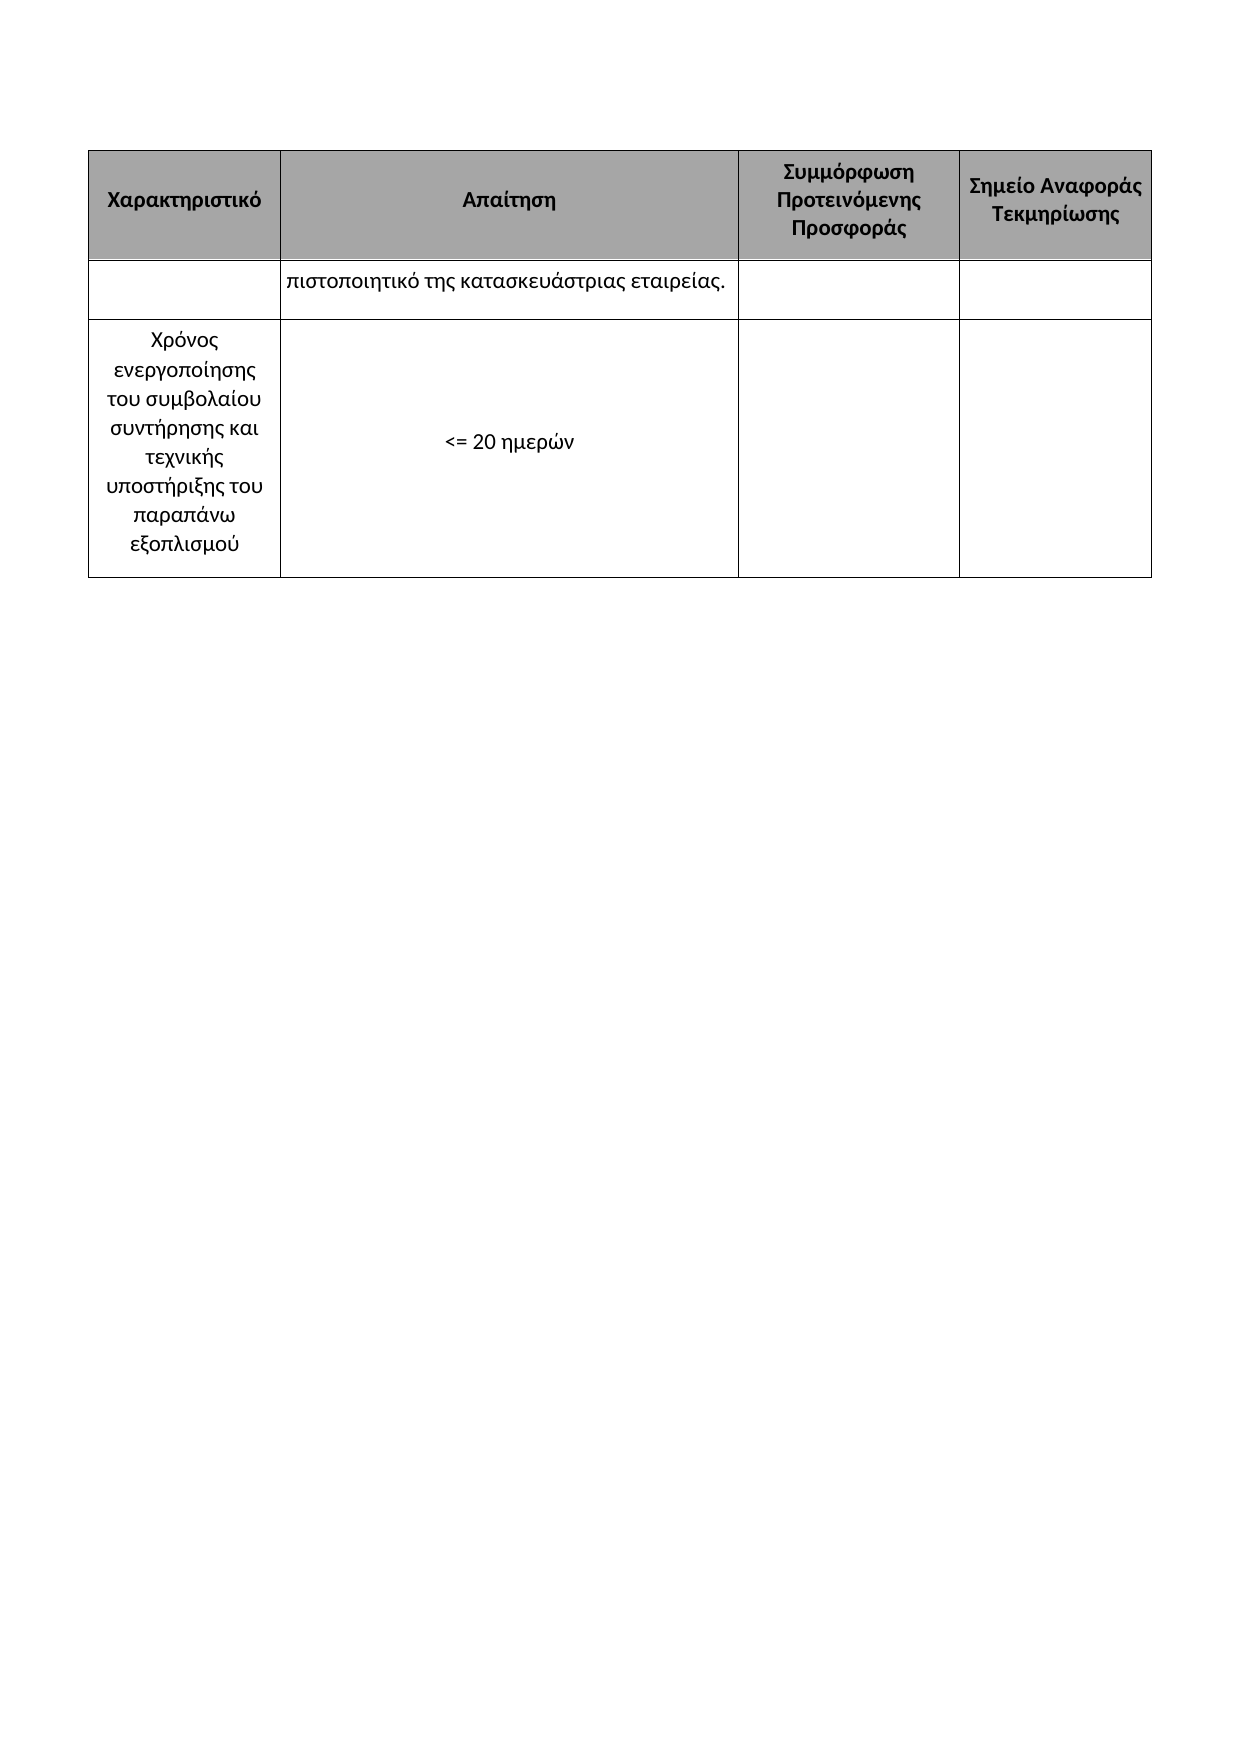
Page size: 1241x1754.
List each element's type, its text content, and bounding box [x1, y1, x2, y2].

table_header Συμμόρφωση Προτεινόμενης Προσφοράς [739, 151, 959, 259]
table_header Απαίτηση [281, 151, 738, 259]
table_cell [739, 320, 959, 577]
table_cell πιστοποιητικό της κατασκευάστριας εταιρείας. [281, 261, 738, 319]
table_cell [960, 261, 1151, 319]
table_cell [739, 261, 959, 319]
table_cell Χρόνος ενεργοποίησης του συμβολαίου συντήρησης και τεχνικής υποστήριξης του παραπάνω εξοπλισμού [89, 320, 280, 577]
table_cell [960, 320, 1151, 577]
table_cell [89, 261, 280, 319]
table_cell <= 20 ημερών [281, 320, 738, 577]
table_header Χαρακτηριστικό [89, 151, 280, 259]
table_header Σημείο Αναφοράς Τεκμηρίωσης [960, 151, 1151, 259]
